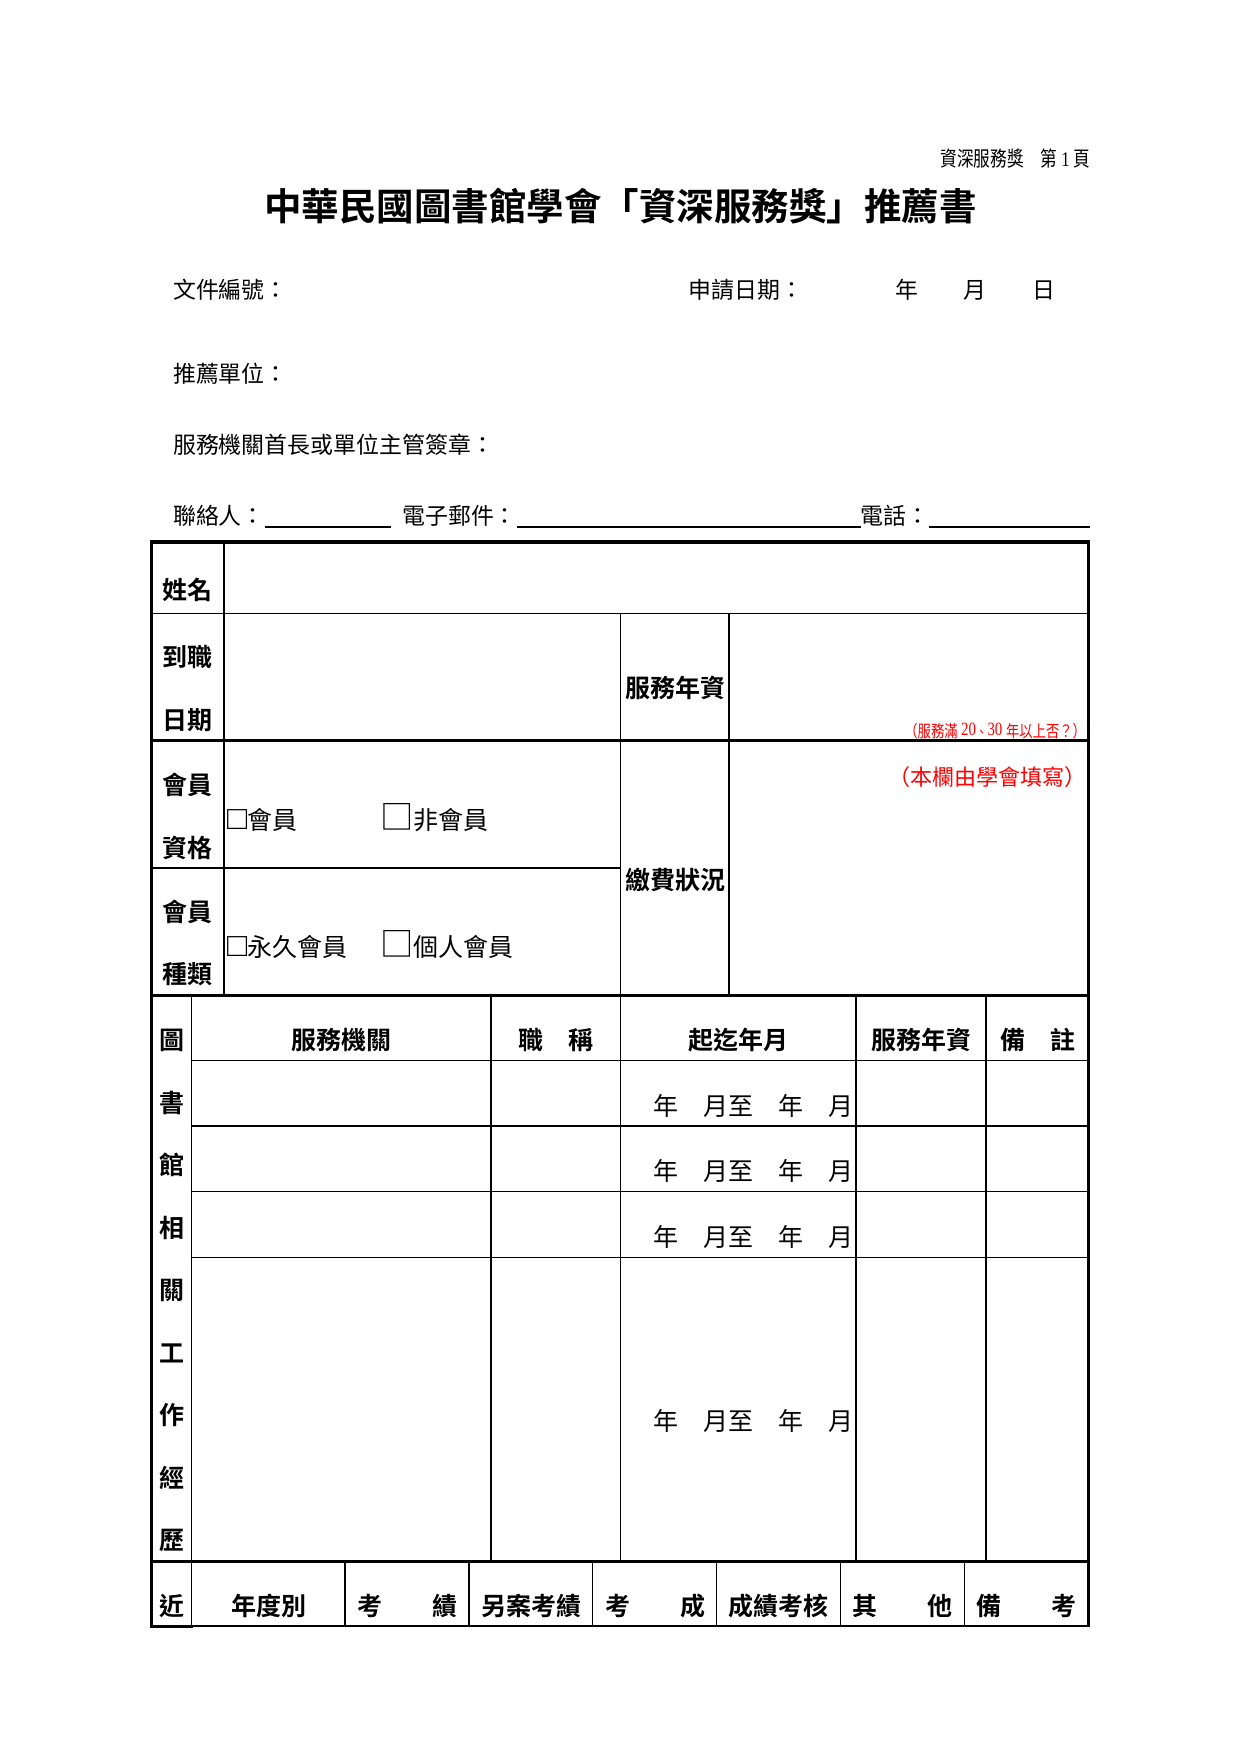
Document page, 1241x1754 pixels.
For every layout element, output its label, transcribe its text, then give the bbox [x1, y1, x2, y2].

table_cell [192, 1127, 490, 1191]
table_cell [192, 1192, 490, 1256]
table_cell [192, 1258, 490, 1559]
table_cell 職 稱 [492, 997, 620, 1059]
table_cell 年度別 [192, 1563, 344, 1625]
table_cell 成績考核 [717, 1563, 840, 1625]
table_cell 年 月至 年 月 [621, 1258, 855, 1559]
table_cell 備 註 [987, 997, 1087, 1059]
table_cell 另案考績 [470, 1563, 592, 1625]
table_cell [987, 1127, 1087, 1191]
table_cell 繳費狀況 [621, 742, 728, 994]
text 文件編號： 申請日期： 年 月 日 [150, 247, 1090, 309]
table_cell （服務滿20、30年以上否？） [730, 614, 1087, 739]
table_cell 服務機關 [192, 997, 490, 1059]
table_cell 備 考 [965, 1563, 1087, 1625]
table_cell [492, 1192, 620, 1256]
text 聯絡人： 電子郵件： 電話： [150, 498, 1090, 531]
table_cell [857, 1127, 985, 1191]
text 服務機關首長或單位主管簽章： [150, 427, 1090, 460]
text 推薦單位： [150, 356, 1090, 389]
table_cell 年 月至 年 月 [621, 1127, 855, 1191]
table_cell [192, 1061, 490, 1125]
table_cell [987, 1192, 1087, 1256]
table_header [225, 544, 1087, 613]
table_cell 服務年資 [857, 997, 985, 1059]
table_cell [492, 1061, 620, 1125]
text 中華民國圖書館學會「資深服務獎」推薦書 [150, 191, 1090, 228]
table_cell 其 他 [841, 1563, 964, 1625]
table_cell 年 月至 年 月 [621, 1192, 855, 1256]
table_cell [225, 614, 620, 739]
table_cell [492, 1127, 620, 1191]
table_cell 圖書館相關工作經歷 [153, 997, 191, 1559]
table_cell [857, 1258, 985, 1559]
table_cell 年 月至 年 月 [621, 1061, 855, 1125]
table_cell 到職日期 [153, 614, 223, 739]
table_cell 考 績 [346, 1563, 468, 1625]
table_cell （本欄由學會填寫） [730, 742, 1087, 994]
table_cell 近 [153, 1563, 191, 1625]
table_cell □永久會員 □個人會員 [225, 869, 620, 994]
table_cell 服務年資 [621, 614, 728, 739]
table_header 姓名 [153, 544, 223, 613]
table_cell [492, 1258, 620, 1559]
table_cell [857, 1192, 985, 1256]
table_cell [987, 1061, 1087, 1125]
table_cell 會員種類 [153, 869, 223, 994]
table_cell □會員 □非會員 [225, 742, 620, 867]
table_cell 會員資格 [153, 742, 223, 867]
text 資深服務獎 第1頁 [150, 142, 1090, 172]
table_cell 起迄年月 [621, 997, 855, 1059]
table_cell 考 成 [593, 1563, 716, 1625]
table_cell [987, 1258, 1087, 1559]
table_cell [857, 1061, 985, 1125]
